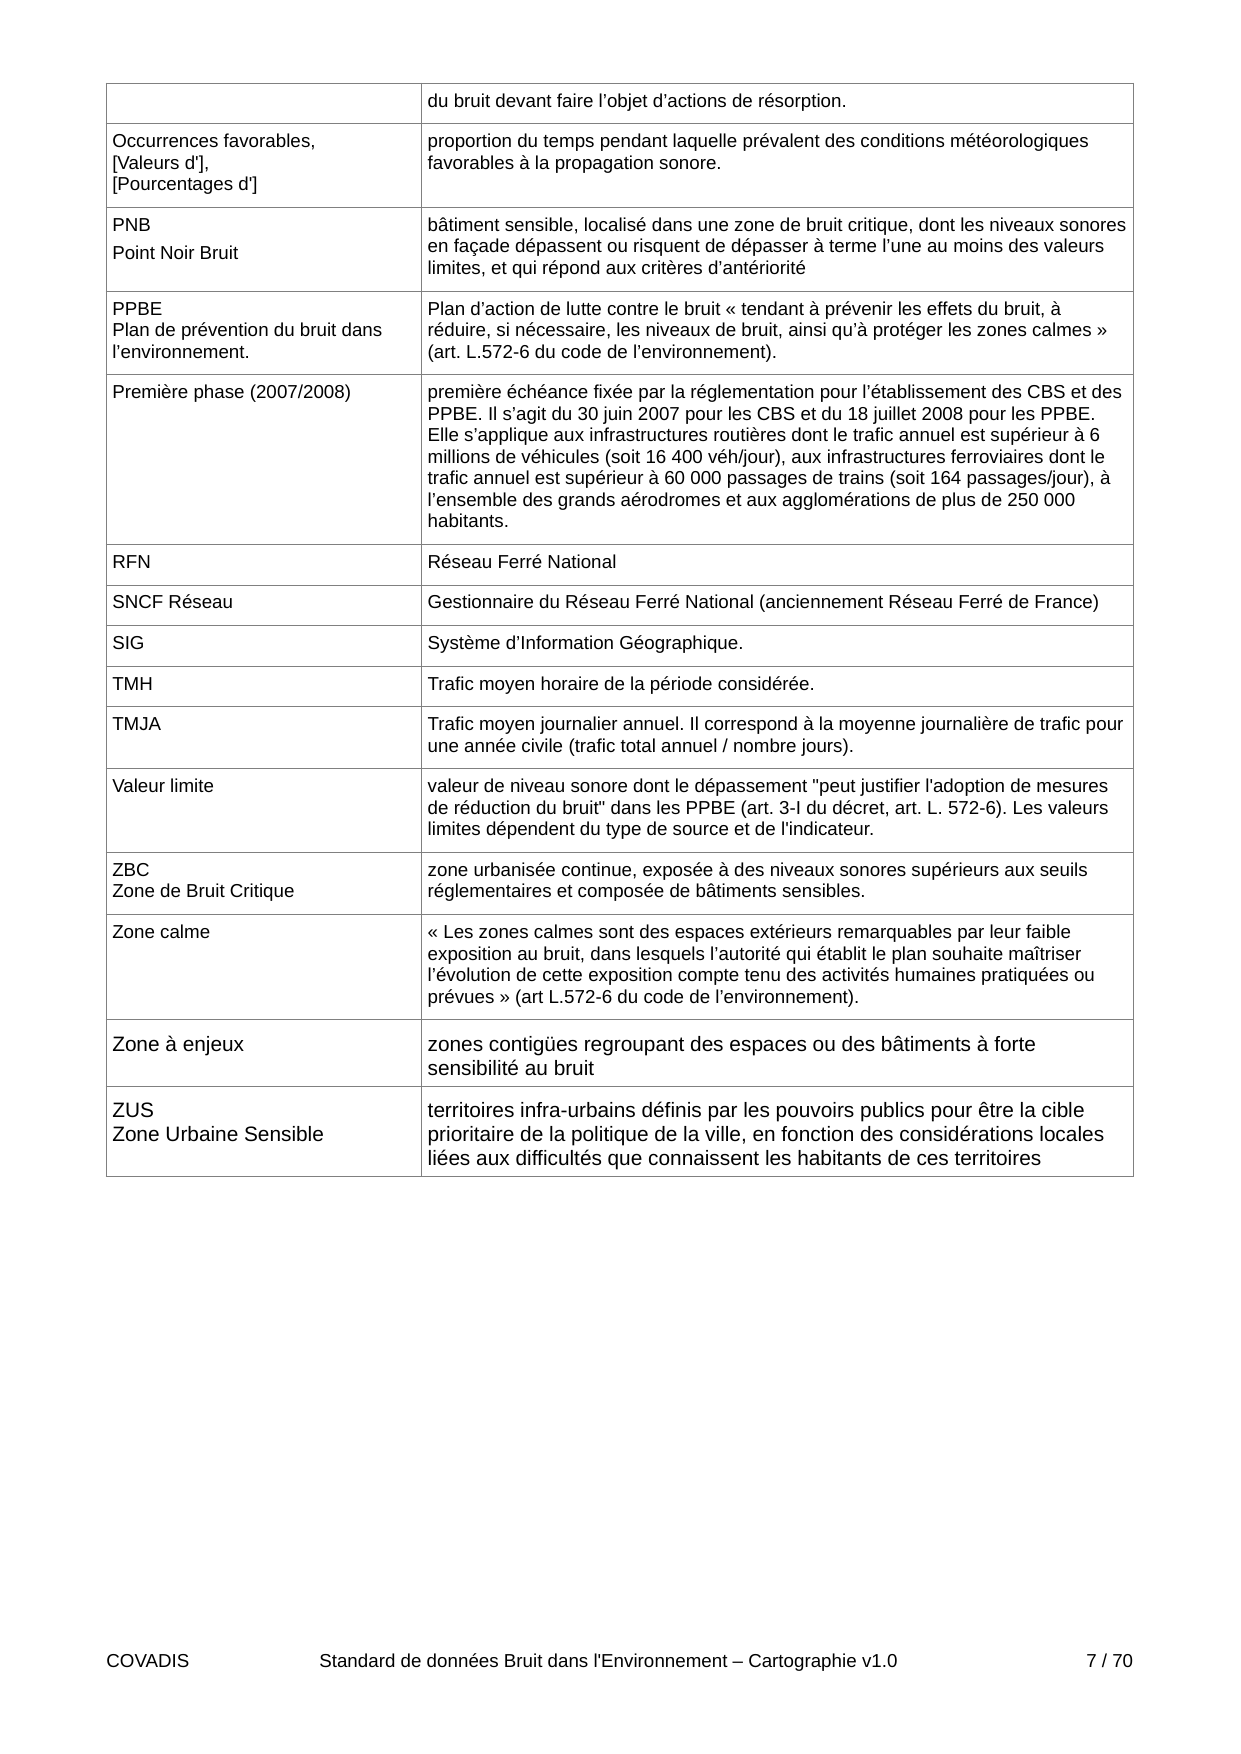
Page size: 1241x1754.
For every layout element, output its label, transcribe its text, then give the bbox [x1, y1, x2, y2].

table_cell Trafic moyen horaire de la période considérée. [422, 667, 1133, 706]
table_cell proportion du temps pendant laquelle prévalent des conditions météorologiques favorables à la propagation sonore. [422, 124, 1133, 207]
table_cell zone urbanisée continue, exposée à des niveaux sonores supérieurs aux seuils réglementaires et composée de bâtiments sensibles. [422, 853, 1133, 914]
table_cell PPBE Plan de prévention du bruit dans l’environnement. [107, 292, 421, 374]
table_cell du bruit devant faire l’objet d’actions de résorption. [422, 84, 1133, 123]
table_cell SNCF Réseau [107, 586, 421, 625]
table_cell Trafic moyen journalier annuel. Il correspond à la moyenne journalière de trafic pour une année civile (trafic total annuel / nombre jours). [422, 707, 1133, 768]
table_cell Zone calme [107, 915, 421, 1019]
table_cell territoires infra-urbains définis par les pouvoirs publics pour être la cible prioritaire de la politique de la ville, en fonction des considérations locales liées aux difficultés que connaissent les habitants de ces territoires [422, 1087, 1133, 1176]
table_cell Occurrences favorables, [Valeurs d'], [Pourcentages d'] [107, 124, 421, 207]
table_cell ZUS Zone Urbaine Sensible [107, 1087, 421, 1176]
table_cell valeur de niveau sonore dont le dépassement "peut justifier l'adoption de mesures de réduction du bruit" dans les PPBE (art. 3-I du décret, art. L. 572-6). Les valeurs limites dépendent du type de source et de l'indicateur. [422, 769, 1133, 852]
table_cell Valeur limite [107, 769, 421, 852]
table_cell TMH [107, 667, 421, 706]
table_cell Plan d’action de lutte contre le bruit « tendant à prévenir les effets du bruit, à réduire, si nécessaire, les niveaux de bruit, ainsi qu’à protéger les zones calmes » (art. L.572-6 du code de l’environnement). [422, 292, 1133, 374]
table_cell première échéance fixée par la réglementation pour l’établissement des CBS et des PPBE. Il s’agit du 30 juin 2007 pour les CBS et du 18 juillet 2008 pour les PPBE. Elle s’applique aux infrastructures routières dont le trafic annuel est supérieur à 6 millions de véhicules (soit 16 400 véh/jour), aux infrastructures ferroviaires dont le trafic annuel est supérieur à 60 000 passages de trains (soit 164 passages/jour), à l’ensemble des grands aérodromes et aux agglomérations de plus de 250 000 habitants. [422, 375, 1133, 544]
table_cell Réseau Ferré National [422, 545, 1133, 584]
table_cell Gestionnaire du Réseau Ferré National (anciennement Réseau Ferré de France) [422, 586, 1133, 625]
table_cell zones contigües regroupant des espaces ou des bâtiments à forte sensibilité au bruit [422, 1020, 1133, 1086]
table_cell SIG [107, 626, 421, 666]
table_cell [107, 84, 421, 123]
table_cell ZBC Zone de Bruit Critique [107, 853, 421, 914]
table_cell RFN [107, 545, 421, 584]
table_cell « Les zones calmes sont des espaces extérieurs remarquables par leur faible exposition au bruit, dans lesquels l’autorité qui établit le plan souhaite maîtriser l’évolution de cette exposition compte tenu des activités humaines pratiquées ou prévues » (art L.572-6 du code de l’environnement). [422, 915, 1133, 1019]
table_cell Zone à enjeux [107, 1020, 421, 1086]
table_cell Système d’Information Géographique. [422, 626, 1133, 666]
table_cell Première phase (2007/2008) [107, 375, 421, 544]
table_cell TMJA [107, 707, 421, 768]
table_cell bâtiment sensible, localisé dans une zone de bruit critique, dont les niveaux sonores en façade dépassent ou risquent de dépasser à terme l’une au moins des valeurs limites, et qui répond aux critères d’antériorité [422, 208, 1133, 291]
table_cell PNB Point Noir Bruit [107, 208, 421, 291]
